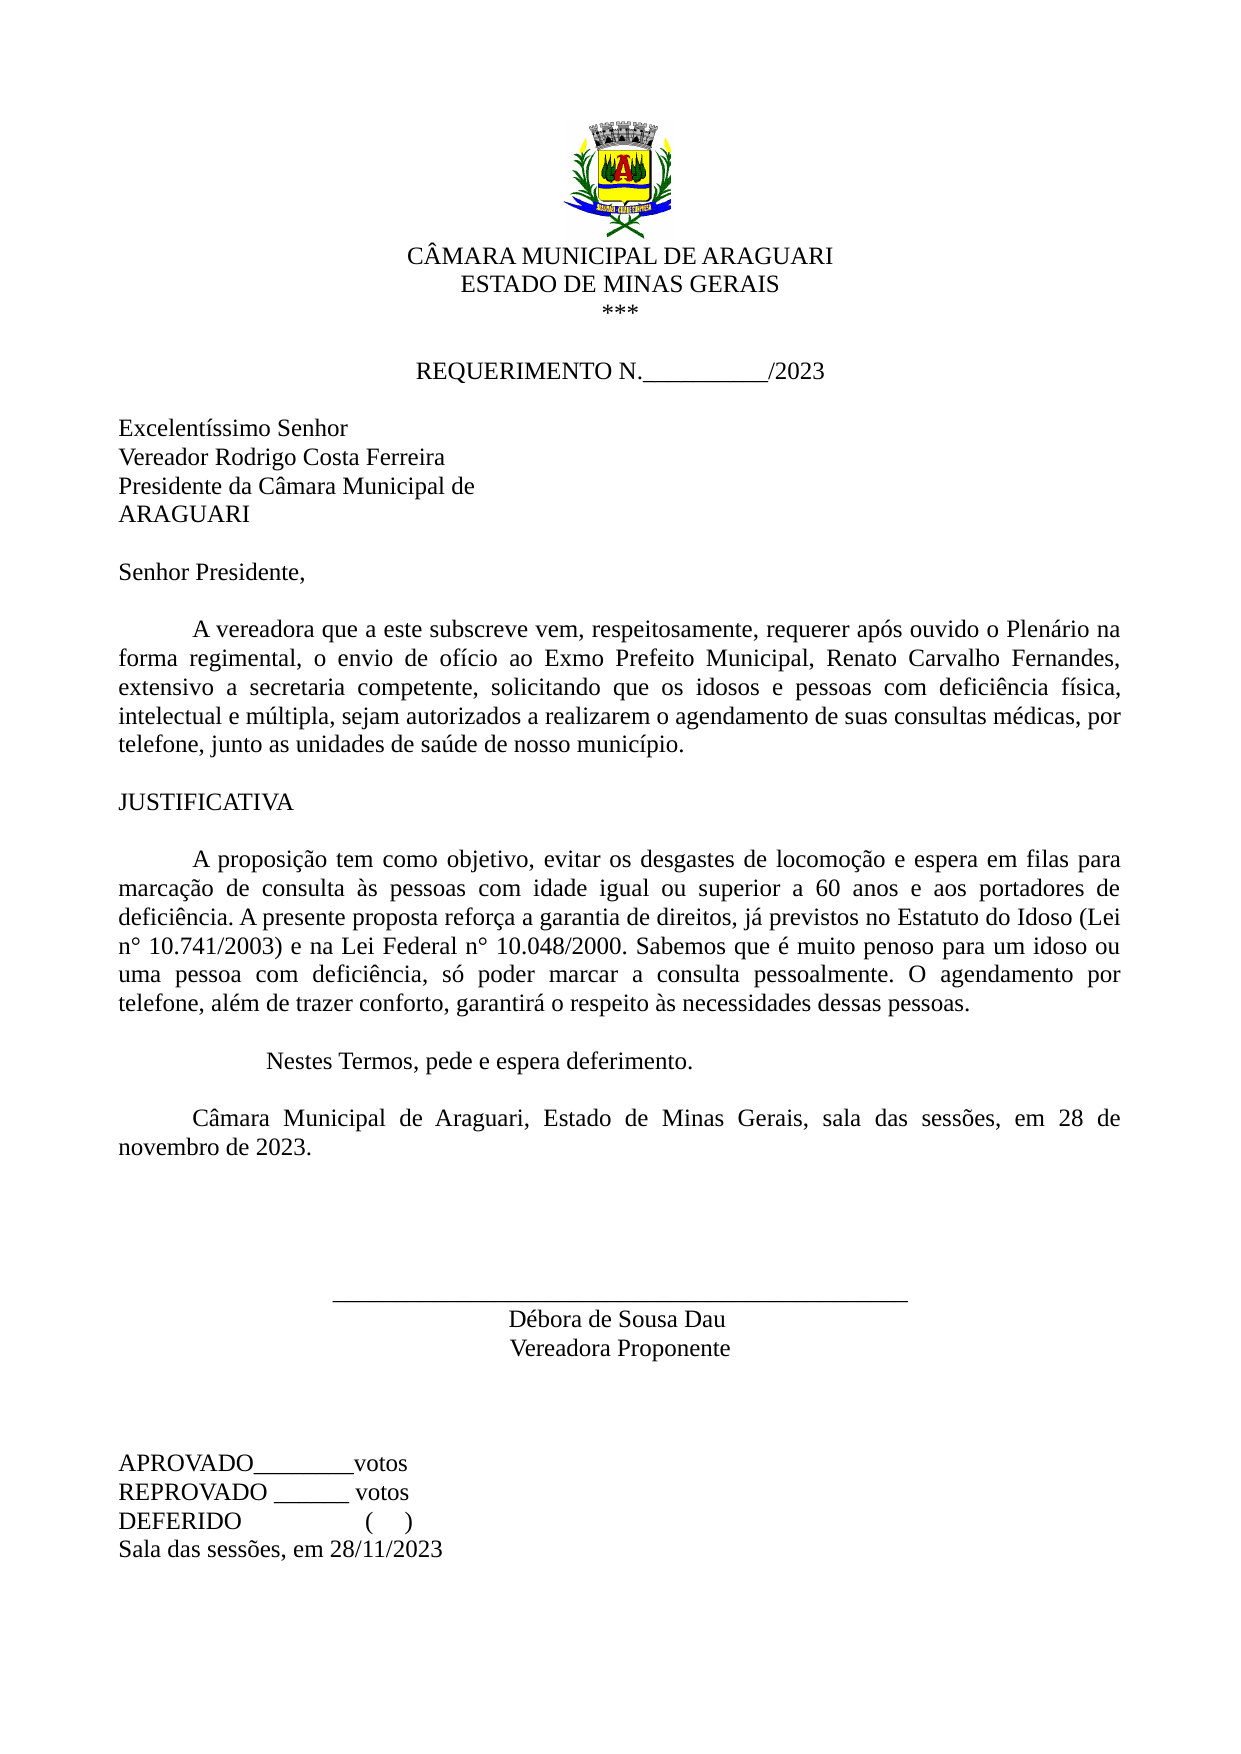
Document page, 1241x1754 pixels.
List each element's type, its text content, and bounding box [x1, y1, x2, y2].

text REPROVADO ______ votos [118, 1477, 1122, 1506]
text Vereadora Proponente [118, 1333, 1122, 1362]
text ARAGUARI [118, 499, 1122, 528]
text Câmara Municipal de Araguari, Estado de Minas Gerais, sala das sessões, em 28 de novembro de 2023. [118, 1103, 1122, 1161]
text *** [118, 298, 1122, 327]
text Sala das sessões, em 28/11/2023 [118, 1534, 1122, 1563]
text Senhor Presidente, [118, 557, 1122, 586]
text Presidente da Câmara Municipal de [118, 471, 1122, 499]
text CÂMARA MUNICIPAL DE ARAGUARI [118, 241, 1122, 269]
text A vereadora que a este subscreve vem, respeitosamente, requerer após ouvido o Plenário na forma regimental, o envio de ofício ao Exmo Prefeito Municipal, Renato Carvalho Fernandes, extensivo a secretaria competente, solicitando que os idosos e pessoas com deficiência física, intelectual e múltipla, sejam autorizados a realizarem o agendamento de suas consultas médicas, por telefone, junto as unidades de saúde de nosso município. [118, 614, 1122, 758]
text Débora de Sousa Dau [118, 1304, 1122, 1333]
text A proposição tem como objetivo, evitar os desgastes de locomoção e espera em filas para marcação de consulta às pessoas com idade igual ou superior a 60 anos e aos portadores de deficiência. A presente proposta reforça a garantia de direitos, já previstos no Estatuto do Idoso (Lei n° 10.741/2003) e na Lei Federal n° 10.048/2000. Sabemos que é muito penoso para um idoso ou uma pessoa com deficiência, só poder marcar a consulta pessoalmente. O agendamento por telefone, além de trazer conforto, garantirá o respeito às necessidades dessas pessoas. [118, 844, 1122, 1017]
text DEFERIDO ( ) [118, 1506, 1122, 1534]
text ______________________________________________ [118, 1276, 1122, 1304]
text Nestes Termos, pede e espera deferimento. [118, 1046, 1122, 1074]
text REQUERIMENTO N.__________/2023 [118, 356, 1122, 384]
text ESTADO DE MINAS GERAIS [118, 269, 1122, 298]
text Vereador Rodrigo Costa Ferreira [118, 442, 1122, 471]
text JUSTIFICATIVA [118, 787, 1122, 816]
text APROVADO________votos [118, 1448, 1122, 1477]
text Excelentíssimo Senhor [118, 413, 1122, 442]
